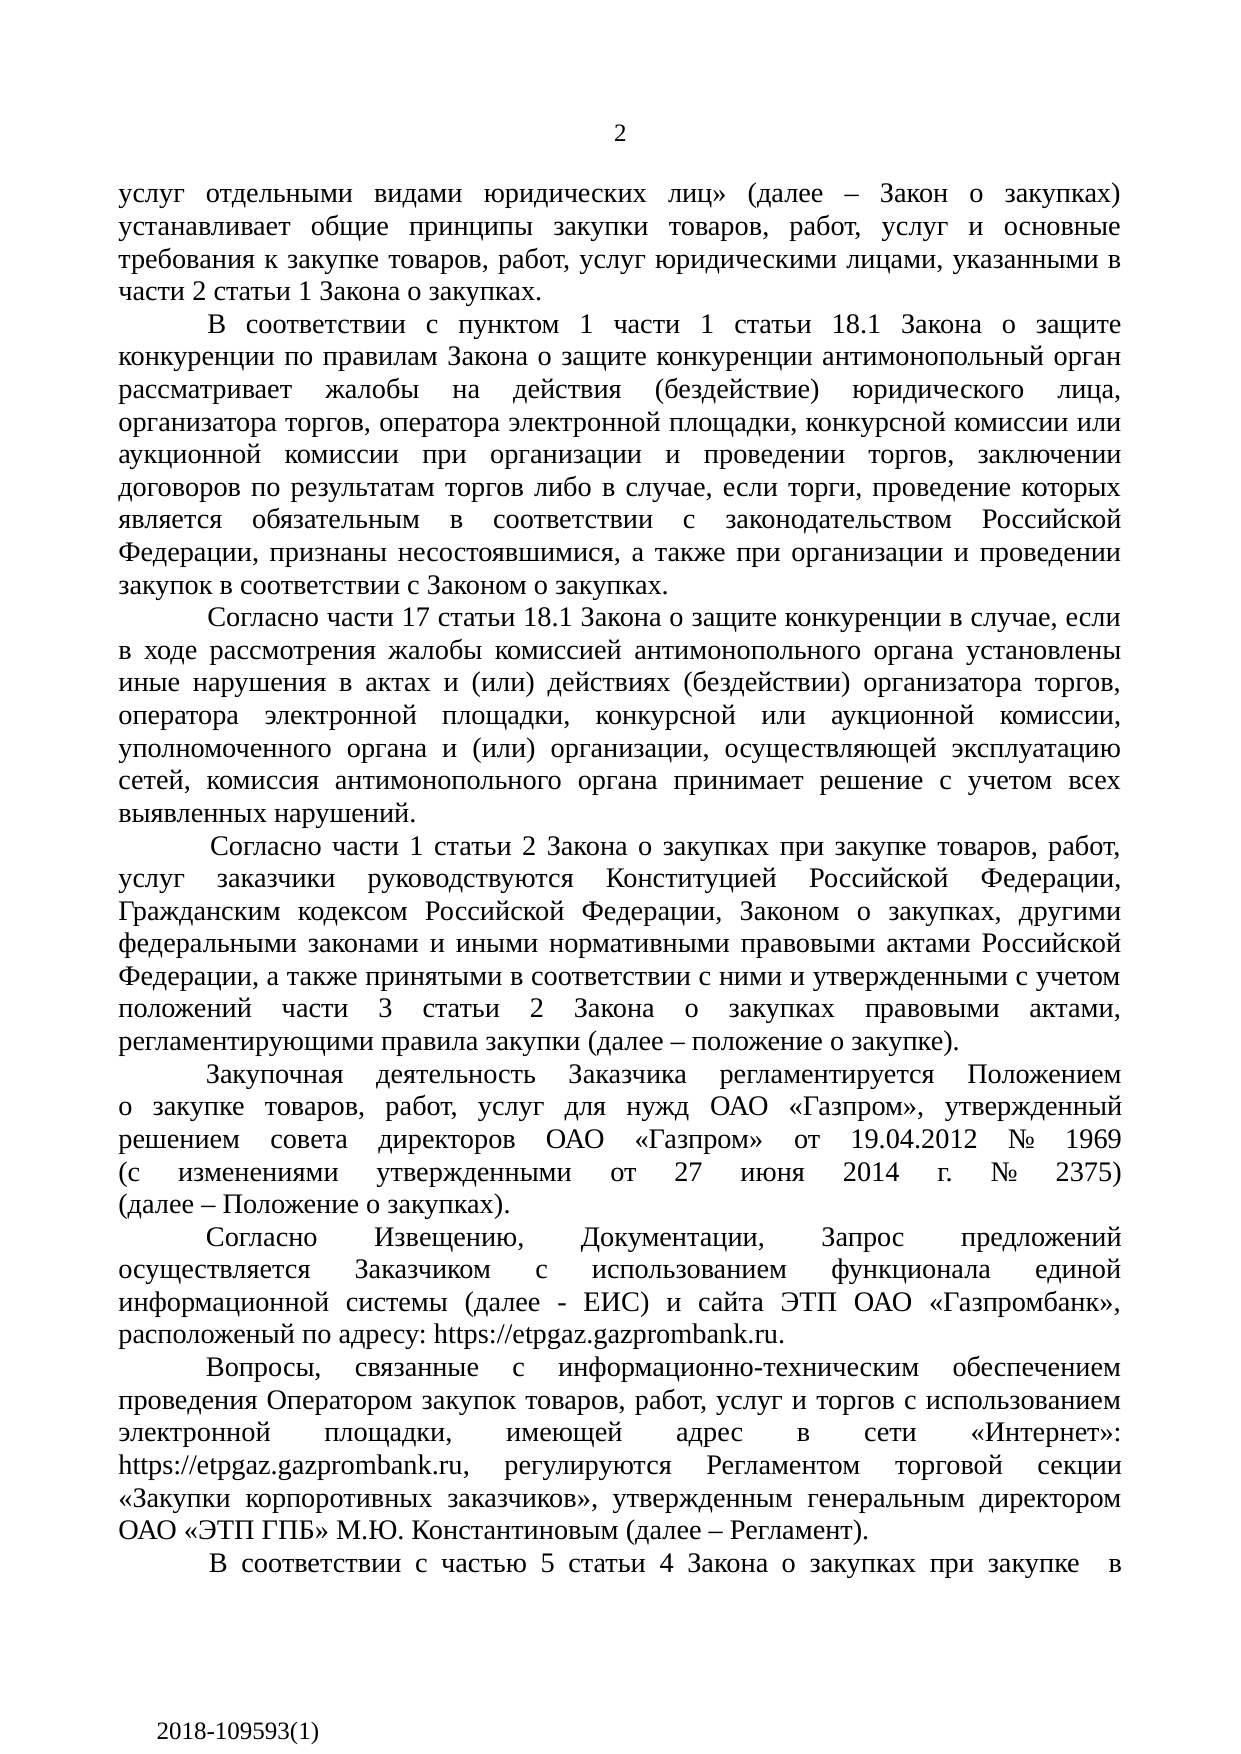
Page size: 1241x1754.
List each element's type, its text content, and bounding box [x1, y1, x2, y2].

text Закупочная деятельность Заказчика регламентируется Положением о закупке товаров, работ, услуг для нужд ОАО «Газпром», утвержденный решением совета директоров ОАО «Газпром» от 19.04.2012 № 1969 (с изменениями утвержденными от 27 июня 2014 г. № 2375) (далее – Положение о закупках). [118, 1057, 1122, 1220]
text Согласно части 1 статьи 2 Закона о закупках при закупке товаров, работ, услуг заказчики руководствуются Конституцией Российской Федерации, Гражданским кодексом Российской Федерации, Законом о закупках, другими федеральными законами и иными нормативными правовыми актами Российской Федерации, а также принятыми в соответствии с ними и утвержденными с учетом положений части 3 статьи 2 Закона о закупках правовыми актами, регламентирующими правила закупки (далее – положение о закупке). [118, 828, 1122, 1057]
text В соответствии с частью 5 статьи 4 Закона о закупках при закупке в [118, 1546, 1122, 1578]
text Вопросы, связанные с информационно-техническим обеспечением проведения Оператором закупок товаров, работ, услуг и торгов с использованием электронной площадки, имеющей адрес в сети «Интернет»: https://etpgaz.gazprombank.ru, регулируются Регламентом торговой секции «Закупки корпоротивных заказчиков», утвержденным генеральным директором ОАО «ЭТП ГПБ» М.Ю. Константиновым (далее – Регламент). [118, 1350, 1122, 1546]
text Согласно части 17 статьи 18.1 Закона о защите конкуренции в случае, если в ходе рассмотрения жалобы комиссией антимонопольного органа установлены иные нарушения в актах и (или) действиях (бездействии) организатора торгов, оператора электронной площадки, конкурсной или аукционной комиссии, уполномоченного органа и (или) организации, осуществляющей эксплуатацию сетей, комиссия антимонопольного органа принимает решение с учетом всех выявленных нарушений. [118, 600, 1122, 828]
text В соответствии с пунктом 1 части 1 статьи 18.1 Закона о защите конкуренции по правилам Закона о защите конкуренции антимонопольный орган рассматривает жалобы на действия (бездействие) юридического лица, организатора торгов, оператора электронной площадки, конкурсной комиссии или аукционной комиссии при организации и проведении торгов, заключении договоров по результатам торгов либо в случае, если торги, проведение которых является обязательным в соответствии с законодательством Российской Федерации, признаны несостоявшимися, а также при организации и проведении закупок в соответствии с Законом о закупках. [118, 307, 1122, 600]
text Согласно Извещению, Документации, Запрос предложений осуществляется Заказчиком с использованием функционала единой информационной системы (далее - ЕИС) и сайта ЭТП ОАО «Газпромбанк», расположеный по адресу: https://etpgaz.gazprombank.ru. [118, 1220, 1122, 1350]
text услуг отдельными видами юридических лиц» (далее – Закон о закупках) устанавливает общие принципы закупки товаров, работ, услуг и основные требования к закупке товаров, работ, услуг юридическими лицами, указанными в части 2 статьи 1 Закона о закупках. [118, 176, 1122, 307]
